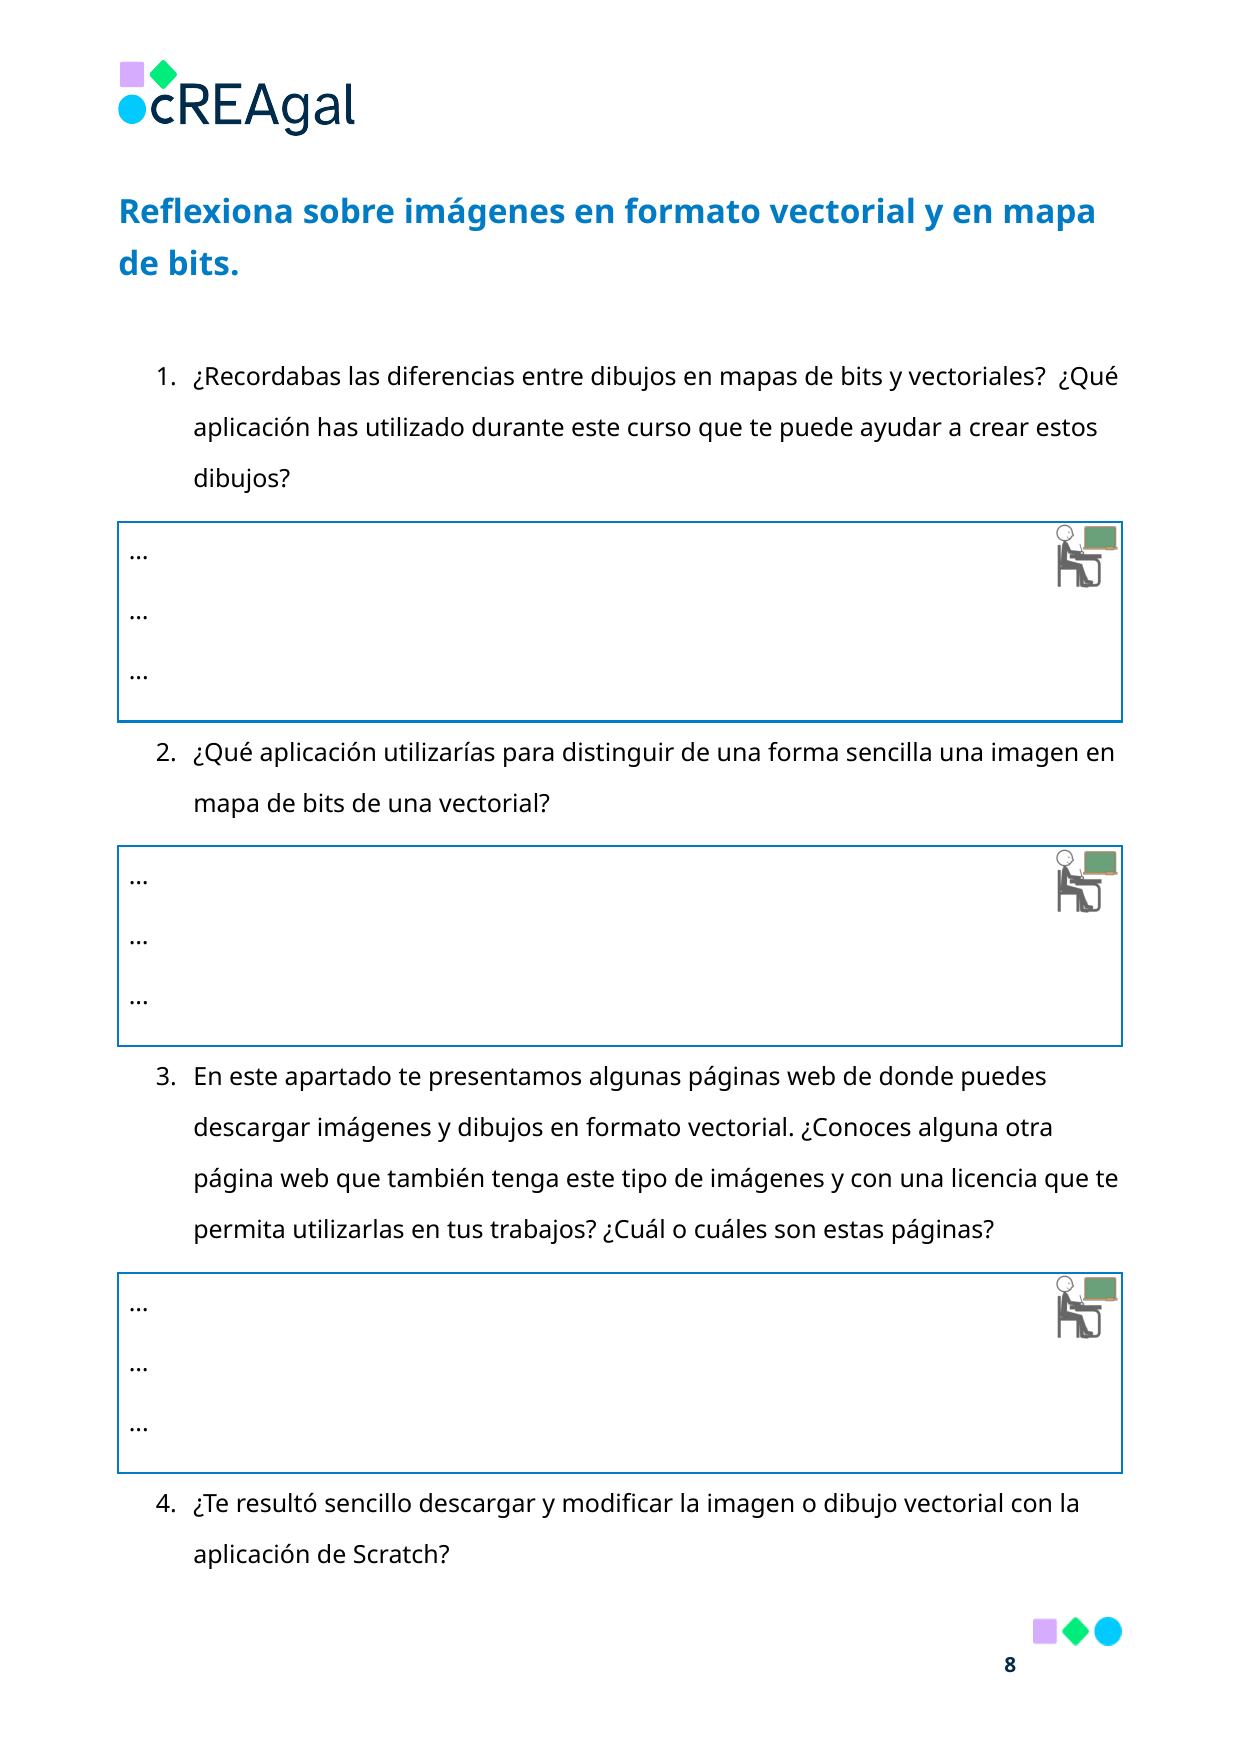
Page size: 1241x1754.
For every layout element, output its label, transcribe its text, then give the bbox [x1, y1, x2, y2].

picture [1033, 1617, 1105, 1646]
list ¿Te resultó sencillo descargar y modificar la imagen o dibujo vectorial con la aplicación de Scratch? [156, 1486, 1122, 1571]
table_header … … ... [119, 523, 1121, 720]
picture [118, 60, 355, 136]
picture [1112, 1617, 1122, 1628]
picture [1111, 1634, 1122, 1646]
table_header … … ... [119, 847, 1121, 1045]
subtitle Reflexiona sobre imágenes en formato vectorial y en mapa de bits. [118, 188, 1122, 286]
list ¿Qué aplicación utilizarías para distinguir de una forma sencilla una imagen en mapa de bits de una vectorial? [156, 734, 1122, 819]
table_header … … ... [119, 1274, 1121, 1472]
list ¿Recordabas las diferencias entre dibujos en mapas de bits y vectoriales? ¿Qué aplicación has utilizado durante este curso que te puede ayudar a crear estos dibujos? [156, 358, 1122, 495]
list En este apartado te presentamos algunas páginas web de donde puedes descargar imágenes y dibujos en formato vectorial. ¿Conoces alguna otra página web que también tenga este tipo de imágenes y con una licencia que te permita utilizarlas en tus trabajos? ¿Cuál o cuáles son estas páginas? [156, 1059, 1122, 1246]
